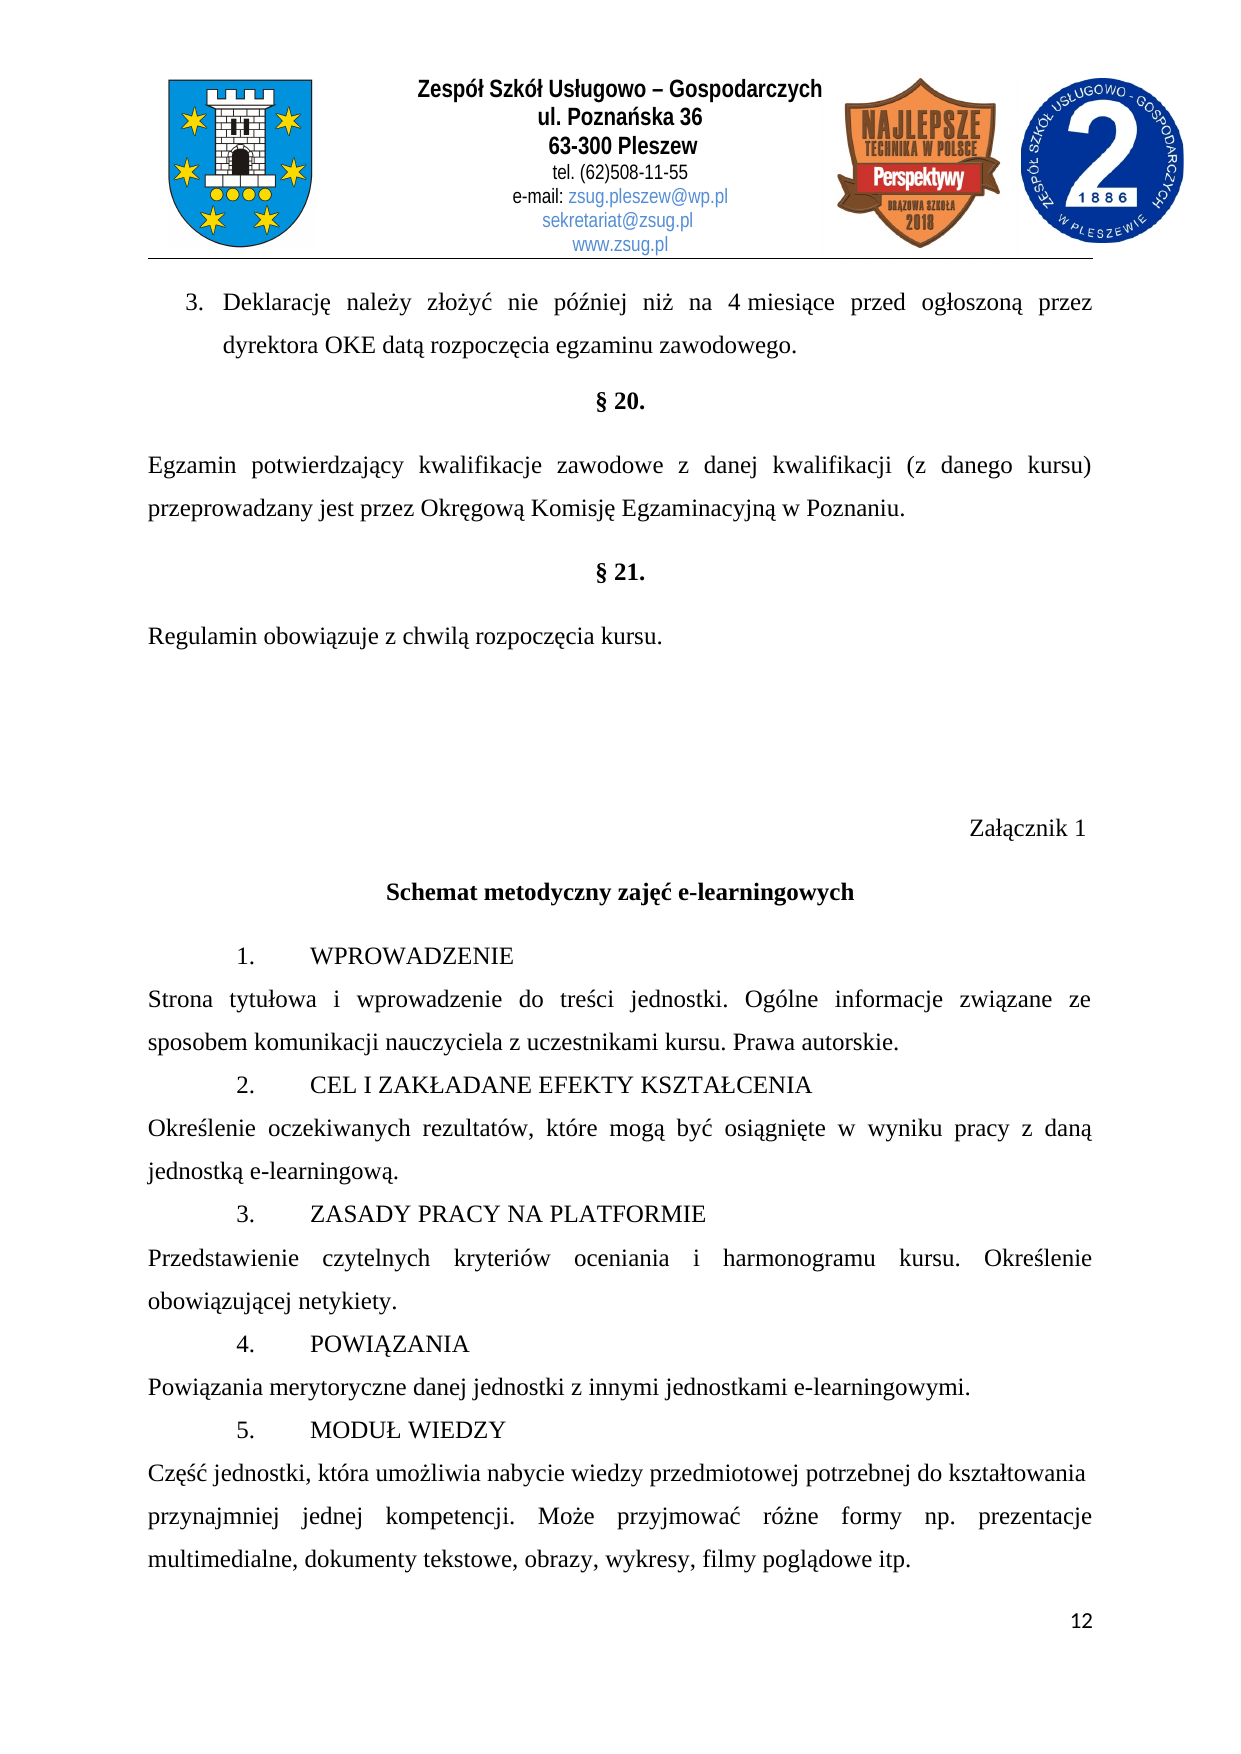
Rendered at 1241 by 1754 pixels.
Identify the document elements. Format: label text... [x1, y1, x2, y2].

text Powiązania merytoryczne danej jednostki z innymi jednostkami e-learningowymi. [148, 1372, 1093, 1401]
list MODUŁ WIEDZY [236, 1415, 1093, 1444]
text Określenie oczekiwanych rezultatów, które mogą być osiągnięte w wyniku pracy z daną jednostką e-learningową. [148, 1113, 1093, 1185]
text Schemat metodyczny zajęć e-learningowych [148, 877, 1093, 906]
list Deklarację należy złożyć nie później niż na 4 miesiące przed ogłoszoną przez dyrektora OKE datą rozpoczęcia egzaminu zawodowego. [185, 287, 1093, 359]
text przynajmniej jednej kompetencji. Może przyjmować różne formy np. prezentacje multimedialne, dokumenty tekstowe, obrazy, wykresy, filmy poglądowe itp. [148, 1501, 1093, 1573]
text Regulamin obowiązuje z chwilą rozpoczęcia kursu. [148, 621, 1093, 650]
list WPROWADZENIE [236, 941, 1093, 969]
text Przedstawienie czytelnych kryteriów oceniania i harmonogramu kursu. Określenie obowiązującej netykiety. [148, 1243, 1093, 1314]
text Załącznik 1 [148, 813, 1093, 842]
text Część jednostki, która umożliwia nabycie wiedzy przedmiotowej potrzebnej do kształtowania [148, 1458, 1093, 1487]
list § 21. [148, 557, 1093, 586]
text Strona tytułowa i wprowadzenie do treści jednostki. Ogólne informacje związane ze sposobem komunikacji nauczyciela z uczestnikami kursu. Prawa autorskie. [148, 984, 1093, 1056]
list CEL I ZAKŁADANE EFEKTY KSZTAŁCENIA [236, 1070, 1093, 1099]
text § 20. [148, 386, 1093, 415]
list POWIĄZANIA [236, 1329, 1093, 1358]
text Egzamin potwierdzający kwalifikacje zawodowe z danej kwalifikacji (z danego kursu) przeprowadzany jest przez Okręgową Komisję Egzaminacyjną w Poznaniu. [148, 450, 1093, 522]
list ZASADY PRACY NA PLATFORMIE [236, 1199, 1093, 1228]
